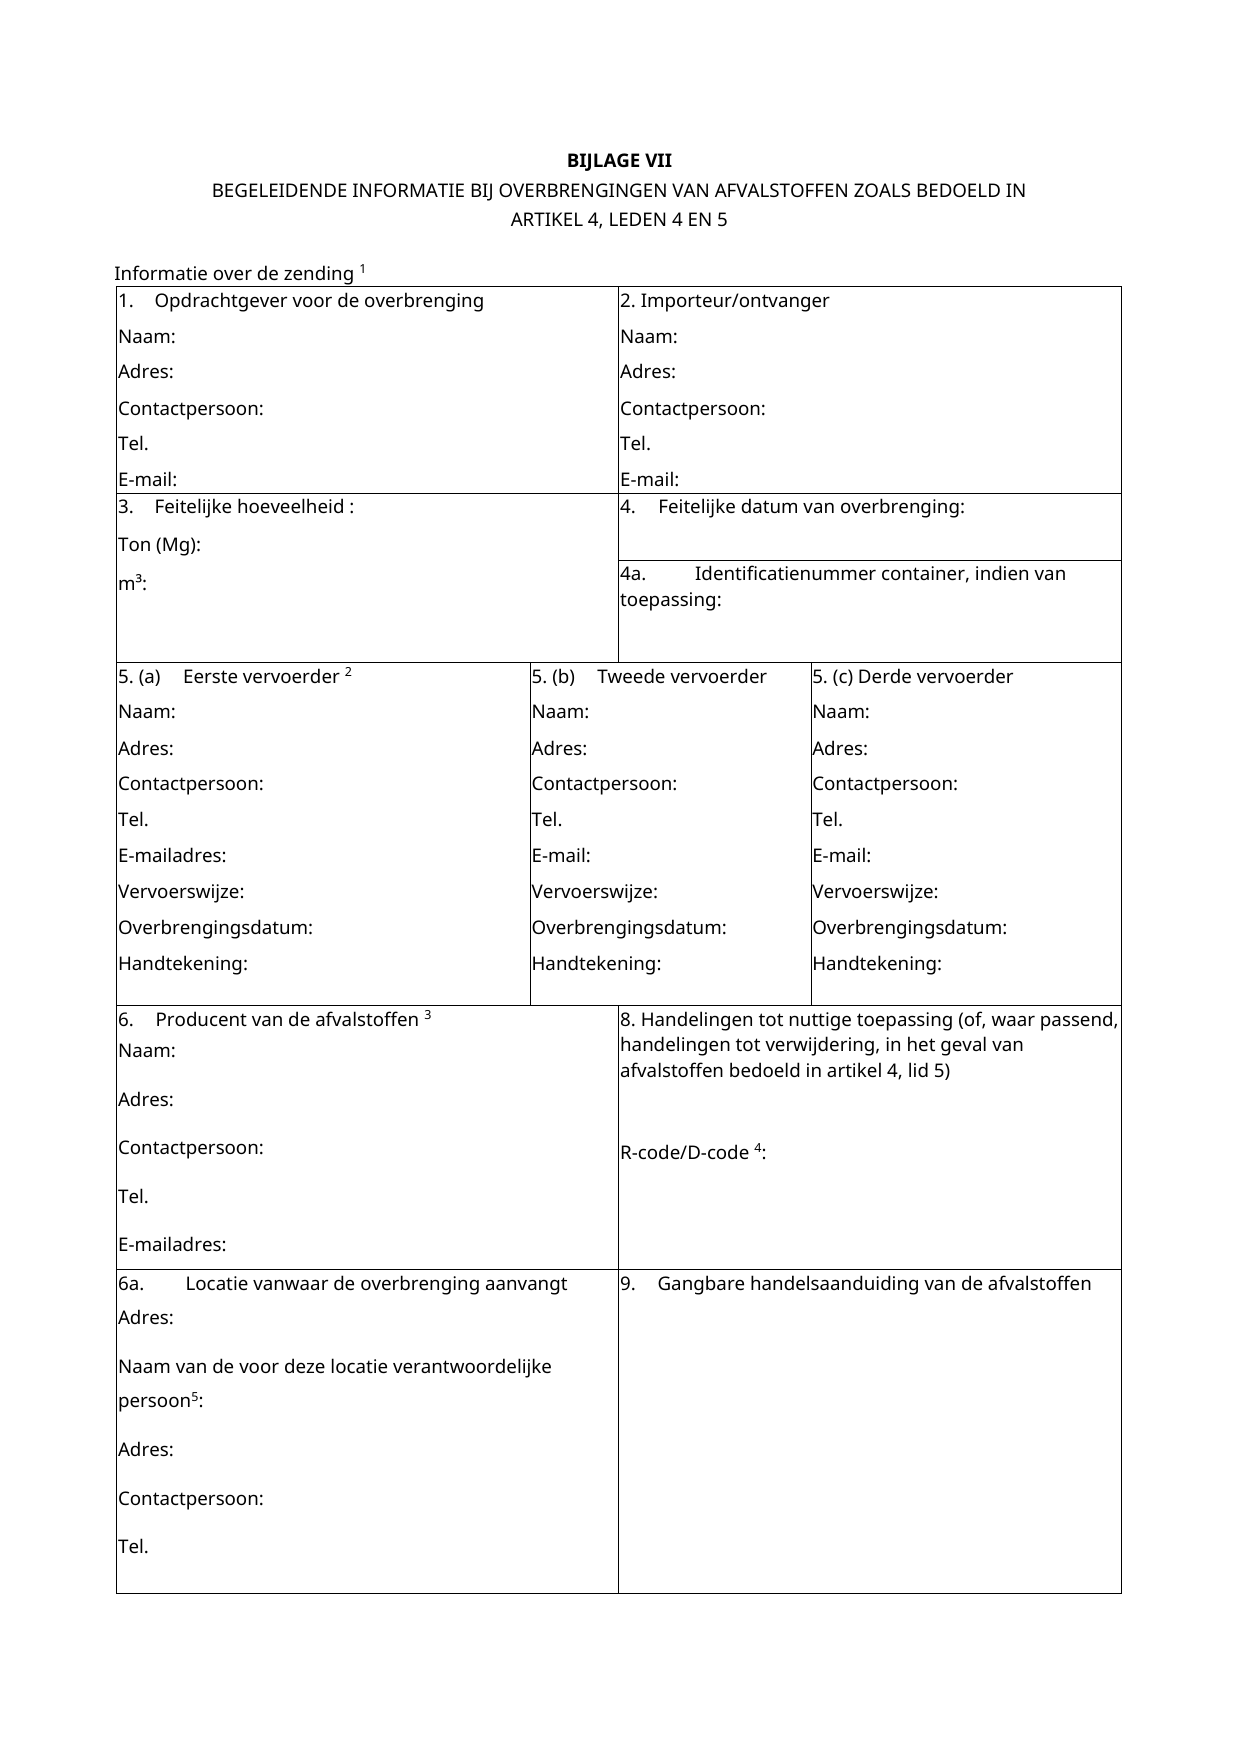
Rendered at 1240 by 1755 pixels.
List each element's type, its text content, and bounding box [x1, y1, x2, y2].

table_cell 5. (a) Eerste vervoerder Naam: Adres: Contactpersoon: Tel. E-mailadres: Vervoerswijze: Overbrengingsdatum: Handtekening: [117, 663, 530, 1005]
table_cell 8. Handelingen tot nuttige toepassing (of, waar passend, handelingen tot verwijdering, in het geval van afvalstoffen bedoeld in artikel 4, lid 5) R-code/D-code : [619, 1006, 1121, 1269]
text BEGELEIDENDE INFORMATIE BIJ OVERBRENGINGEN VAN AFVALSTOFFEN ZOALS BEDOELD IN ARTIKEL 4, LEDEN 4 EN 5 [114, 177, 1124, 232]
table_header 1. Opdrachtgever voor de overbrenging Naam: Adres: Contactpersoon: Tel. E-mail: [117, 287, 618, 492]
table_cell 5. (c) Derde vervoerder Naam: Adres: Contactpersoon: Tel. E-mail: Vervoerswijze: Overbrengingsdatum: Handtekening: [812, 663, 1121, 1005]
text BIJLAGE VII [114, 148, 1124, 173]
table_cell 4. Feitelijke datum van overbrenging: [619, 494, 1121, 560]
table_cell 5. (b) Tweede vervoerder Naam: Adres: Contactpersoon: Tel. E-mail: Vervoerswijze: Overbrengingsdatum: Handtekening: [531, 663, 811, 1005]
table_cell 9. Gangbare handelsaanduiding van de afvalstoffen [619, 1270, 1121, 1593]
text Informatie over de zending [114, 260, 1124, 286]
table_cell 4a. Identificatienummer container, indien van toepassing: [619, 561, 1121, 662]
table_header 2. Importeur/ontvanger Naam: Adres: Contactpersoon: Tel. E-mail: [619, 287, 1121, 492]
table_cell 3. Feitelijke hoeveelheid : Ton (Mg): m³: [117, 494, 618, 662]
table_cell 6. Producent van de afvalstoffen Naam: Adres: Contactpersoon: Tel. E-mailadres: [117, 1006, 618, 1269]
table_cell 6a. Locatie vanwaar de overbrenging aanvangt Adres: Naam van de voor deze locatie verantwoordelijke persoon: Adres: Contactpersoon: Tel. E-mail: [117, 1270, 618, 1593]
